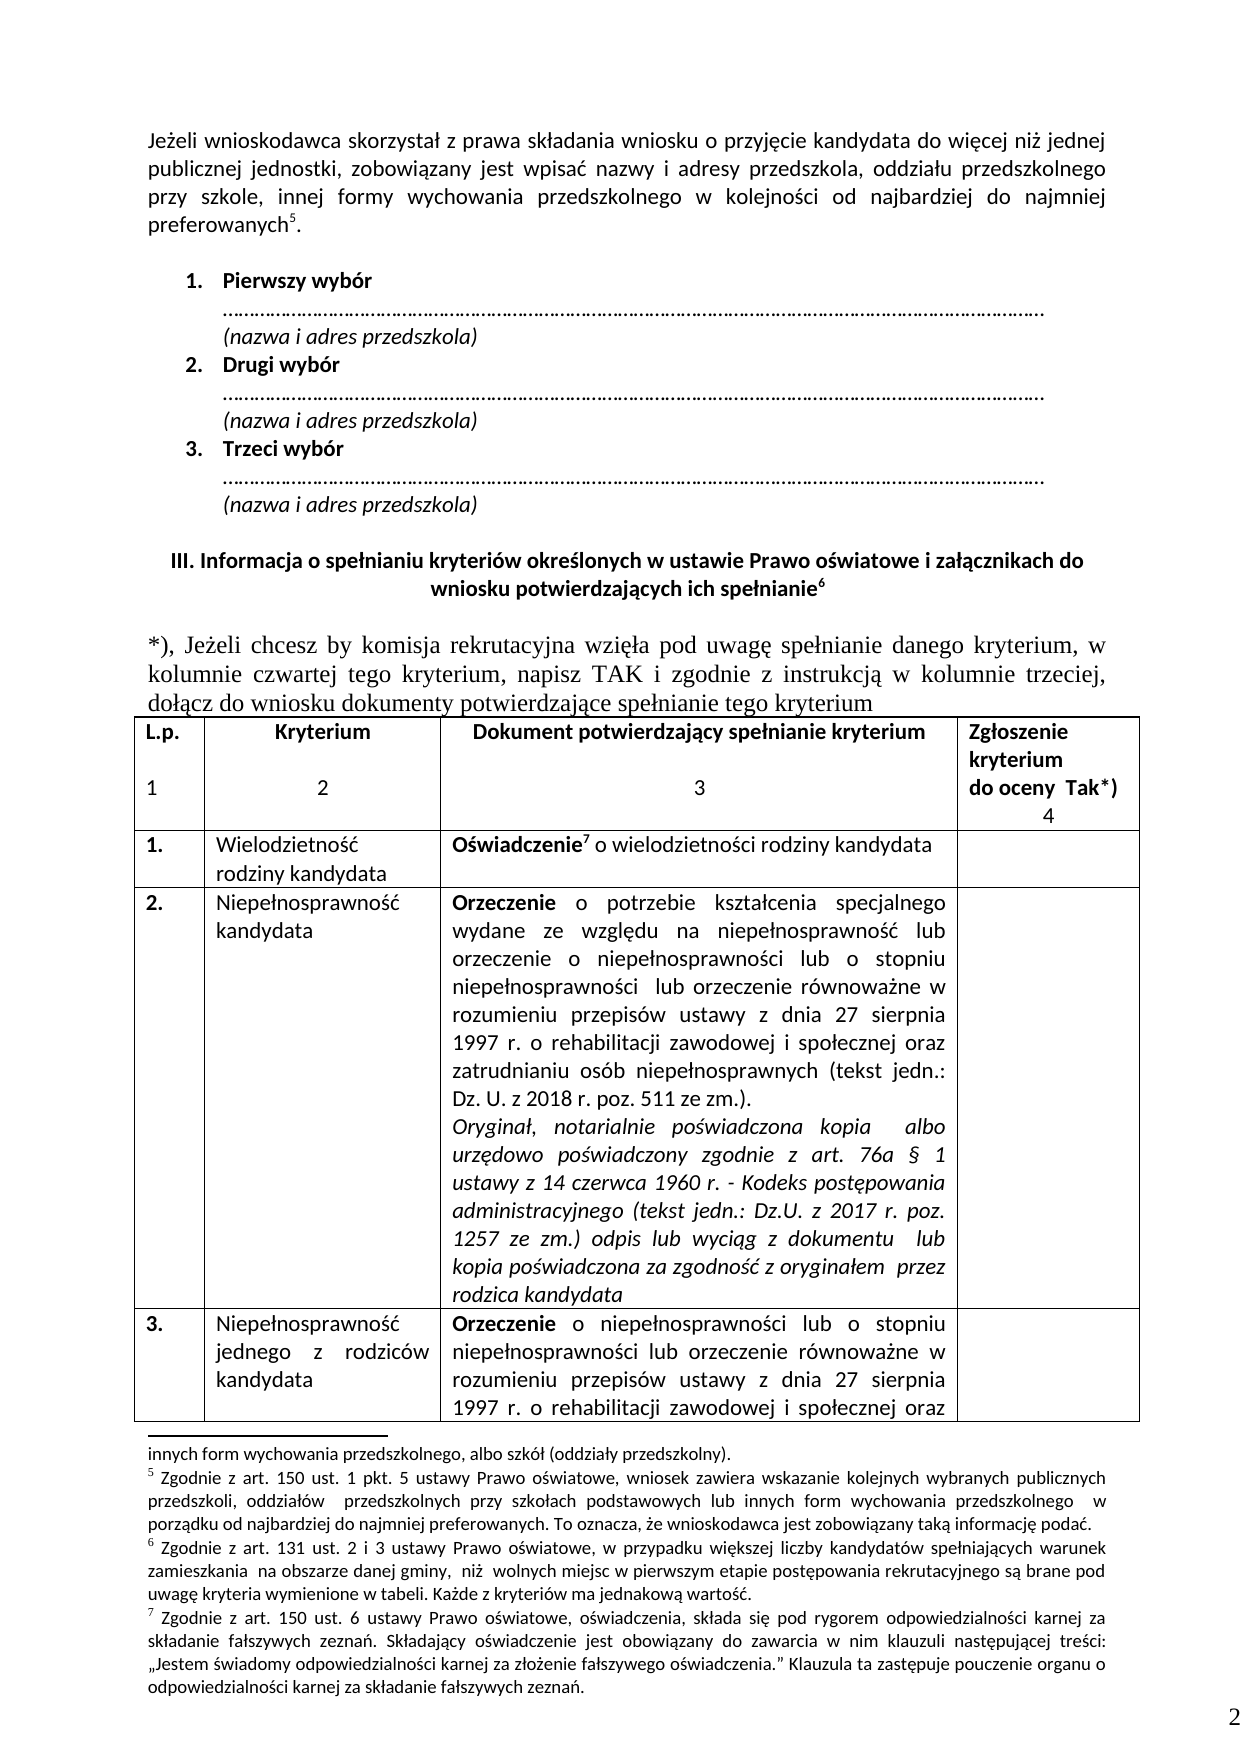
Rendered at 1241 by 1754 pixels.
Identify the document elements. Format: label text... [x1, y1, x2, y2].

text Zgodnie z art. 150 ust. 1 pkt. 5 ustawy Prawo oświatowe, wniosek zawiera wskazanie kolejnych wybranych publicznych przedszkoli, oddziałów przedszkolnych przy szkołach podstawowych lub innych form wychowania przedszkolnego w porządku od najbardziej do najmniej preferowanych. To oznacza, że wnioskodawca jest zobowiązany taką informację podać. [148, 1465, 1107, 1535]
table_cell 3. [135, 1309, 204, 1421]
table_header Dokument potwierdzający spełnianie kryterium 3 [441, 718, 957, 829]
table_header Zgłoszenie kryterium do oceny Tak*) 4 [958, 718, 1139, 829]
table_cell [958, 1309, 1139, 1421]
list Drugi wybór [185, 350, 1107, 378]
table_cell Wielodzietność rodziny kandydata [205, 831, 440, 887]
text ………………………………………………………………………………………………………………………………………… [223, 378, 1107, 406]
list Pierwszy wybór [185, 266, 1107, 294]
table_cell Oświadczenie o wielodzietności rodziny kandydata [441, 831, 957, 887]
list innych form wychowania przedszkolnego, albo szkół (oddziały przedszkolny). [148, 1442, 1107, 1465]
table_cell Orzeczenie o niepełnosprawności lub o stopniu niepełnosprawności lub orzeczenie równoważne w rozumieniu przepisów ustawy z dnia 27 sierpnia 1997 r. o rehabilitacji zawodowej i społecznej oraz [441, 1309, 957, 1421]
table_cell [958, 831, 1139, 887]
text ………………………………………………………………………………………………………………………………………… [223, 294, 1107, 322]
table_cell Niepełnosprawność kandydata [205, 888, 440, 1308]
table_cell 2. [135, 888, 204, 1308]
text (nazwa i adres przedszkola) [223, 490, 1107, 518]
text ………………………………………………………………………………………………………………………………………… [223, 462, 1107, 490]
text (nazwa i adres przedszkola) [223, 406, 1107, 434]
list Trzeci wybór [185, 434, 1107, 462]
text (nazwa i adres przedszkola) [223, 322, 1107, 350]
table_cell Orzeczenie o potrzebie kształcenia specjalnego wydane ze względu na niepełnosprawność lub orzeczenie o niepełnosprawności lub o stopniu niepełnosprawności lub orzeczenie równoważne w rozumieniu przepisów ustawy z dnia 27 sierpnia 1997 r. o rehabilitacji zawodowej i społecznej oraz zatrudnianiu osób niepełnosprawnych (tekst jedn.: Dz. U. z 2018 r. poz. 511 ze zm.). Oryginał, notarialnie poświadczona kopia albo urzędowo poświadczony zgodnie z art. 76a § 1 ustawy z 14 czerwca 1960 r. - Kodeks postępowania administracyjnego (tekst jedn.: Dz.U. z 2017 r. poz. 1257 ze zm.) odpis lub wyciąg z dokumentu lub kopia poświadczona za zgodność z oryginałem przez rodzica kandydata [441, 888, 957, 1308]
text III. Informacja o spełnianiu kryteriów określonych w ustawie Prawo oświatowe i załącznikach do wniosku potwierdzających ich spełnianie [148, 546, 1107, 602]
table_header L.p. 1 [135, 718, 204, 829]
table_cell [958, 888, 1139, 1308]
table_cell Niepełnosprawność jednego z rodziców kandydata [205, 1309, 440, 1421]
text Jeżeli wnioskodawca skorzystał z prawa składania wniosku o przyjęcie kandydata do więcej niż jednej publicznej jednostki, zobowiązany jest wpisać nazwy i adresy przedszkola, oddziału przedszkolnego przy szkole, innej formy wychowania przedszkolnego w kolejności od najbardziej do najmniej preferowanych. [148, 126, 1107, 238]
text Zgodnie z art. 131 ust. 2 i 3 ustawy Prawo oświatowe, w przypadku większej liczby kandydatów spełniających warunek zamieszkania na obszarze danej gminy, niż wolnych miejsc w pierwszym etapie postępowania rekrutacyjnego są brane pod uwagę kryteria wymienione w tabeli. Każde z kryteriów ma jednakową wartość. [148, 1535, 1107, 1605]
table_cell 1. [135, 831, 204, 887]
text *), Jeżeli chcesz by komisja rekrutacyjna wzięła pod uwagę spełnianie danego kryterium, w kolumnie czwartej tego kryterium, napisz TAK i zgodnie z instrukcją w kolumnie trzeciej, dołącz do wniosku dokumenty potwierdzające spełnianie tego kryterium [148, 630, 1107, 716]
table_header Kryterium 2 [205, 718, 440, 829]
